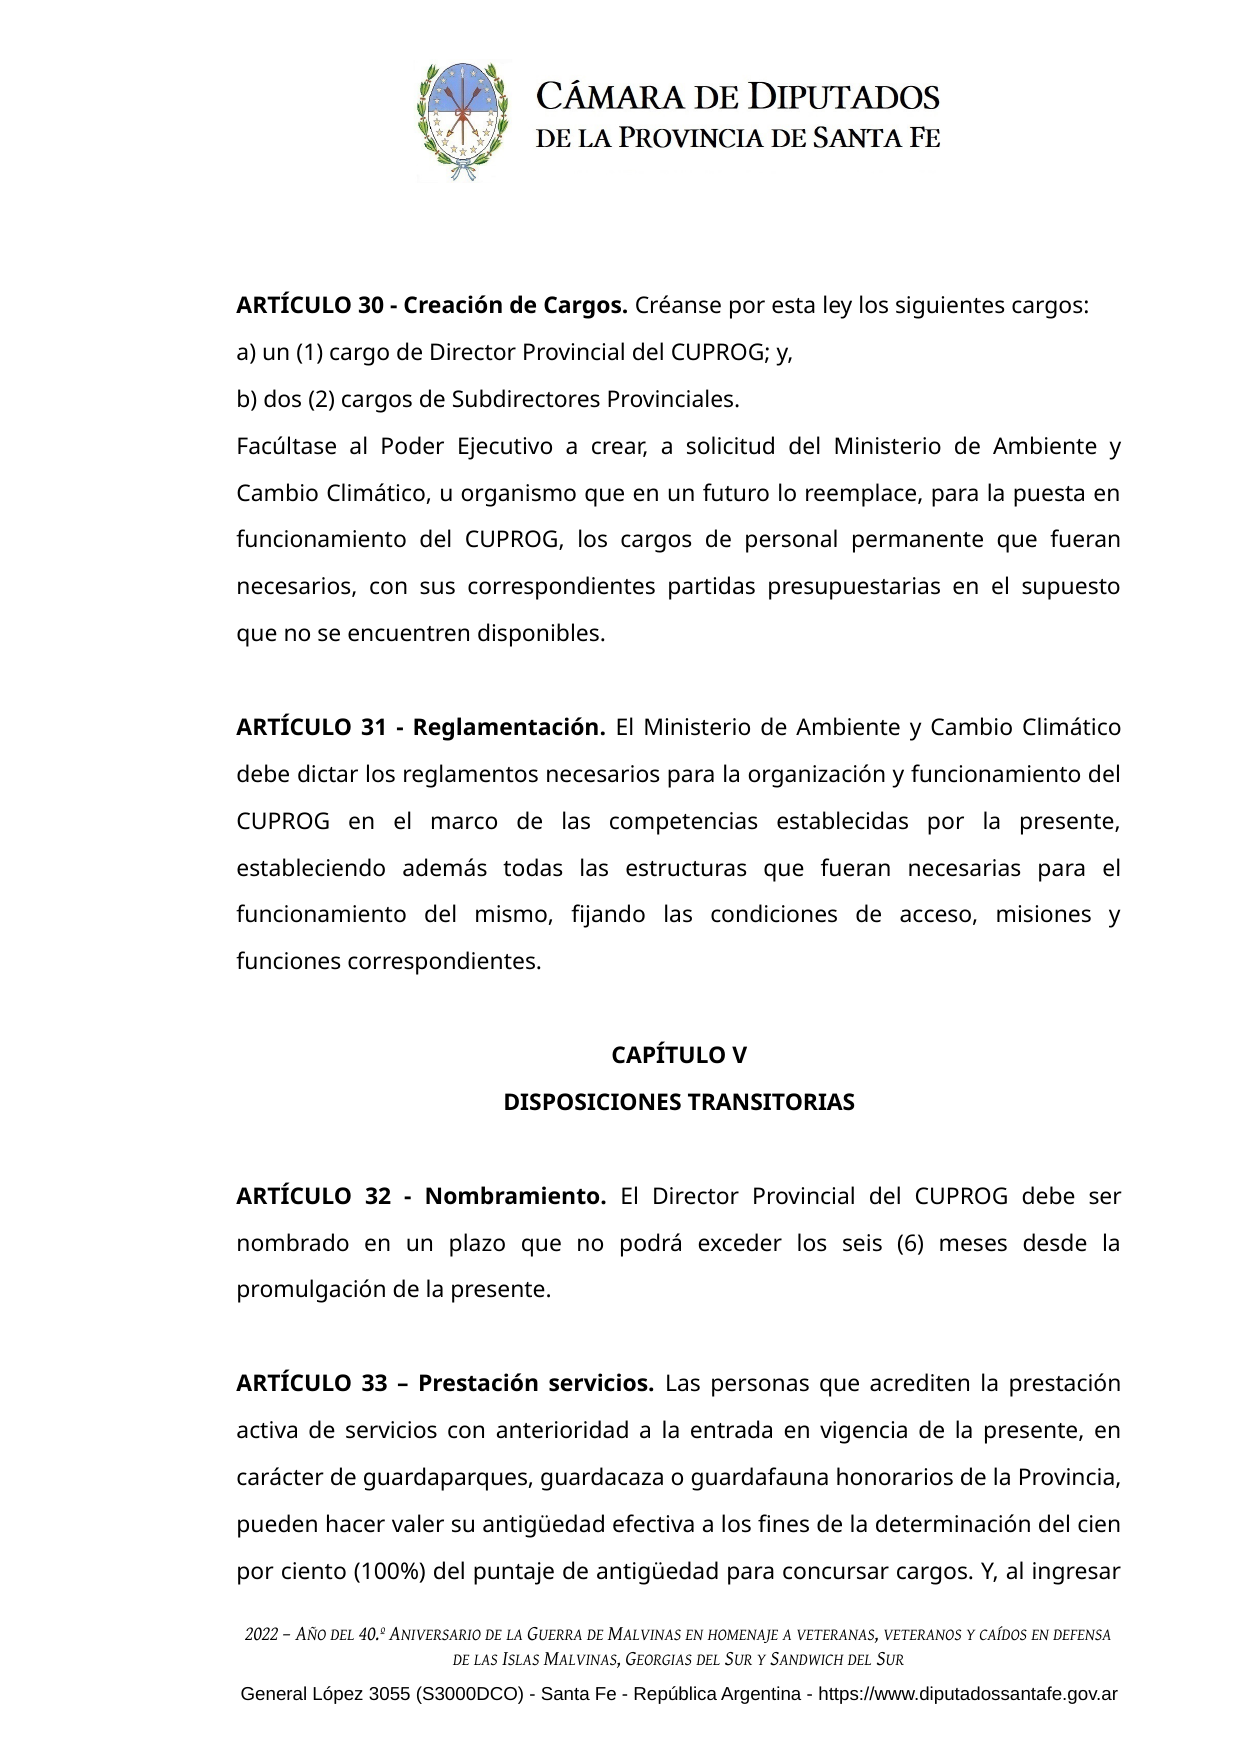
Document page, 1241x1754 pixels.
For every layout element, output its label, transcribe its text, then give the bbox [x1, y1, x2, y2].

text DISPOSICIONES TRANSITORIAS [236, 1086, 1122, 1117]
text b) dos (2) cargos de Subdirectores Provinciales. [236, 383, 1122, 414]
text Facúltase al Poder Ejecutivo a crear, a solicitud del Ministerio de Ambiente y Cambio Climático, u organismo que en un futuro lo reemplace, para la puesta en funcionamiento del CUPROG, los cargos de personal permanente que fueran necesarios, con sus correspondientes partidas presupuestarias en el supuesto que no se encuentren disponibles. [236, 430, 1122, 648]
text ARTÍCULO 30 - Creación de Cargos. Créanse por esta ley los siguientes cargos: [236, 289, 1122, 320]
text CAPÍTULO V [236, 1039, 1122, 1070]
picture [413, 59, 945, 183]
text ARTÍCULO 33 – Prestación servicios. Las personas que acrediten la prestación activa de servicios con anterioridad a la entrada en vigencia de la presente, en carácter de guardaparques, guardacaza o guardafauna honorarios de la Provincia, pueden hacer valer su antigüedad efectiva a los fines de la determinación del cien por ciento (100%) del puntaje de antigüedad para concursar cargos. Y, al ingresar [236, 1367, 1122, 1586]
text ARTÍCULO 32 - Nombramiento. El Director Provincial del CUPROG debe ser nombrado en un plazo que no podrá exceder los seis (6) meses desde la promulgación de la presente. [236, 1180, 1122, 1305]
text a) un (1) cargo de Director Provincial del CUPROG; y, [236, 336, 1122, 367]
text ARTÍCULO 31 - Reglamentación. El Ministerio de Ambiente y Cambio Climático debe dictar los reglamentos necesarios para la organización y funcionamiento del CUPROG en el marco de las competencias establecidas por la presente, estableciendo además todas las estructuras que fueran necesarias para el funcionamiento del mismo, fijando las condiciones de acceso, misiones y funciones correspondientes. [236, 711, 1122, 977]
